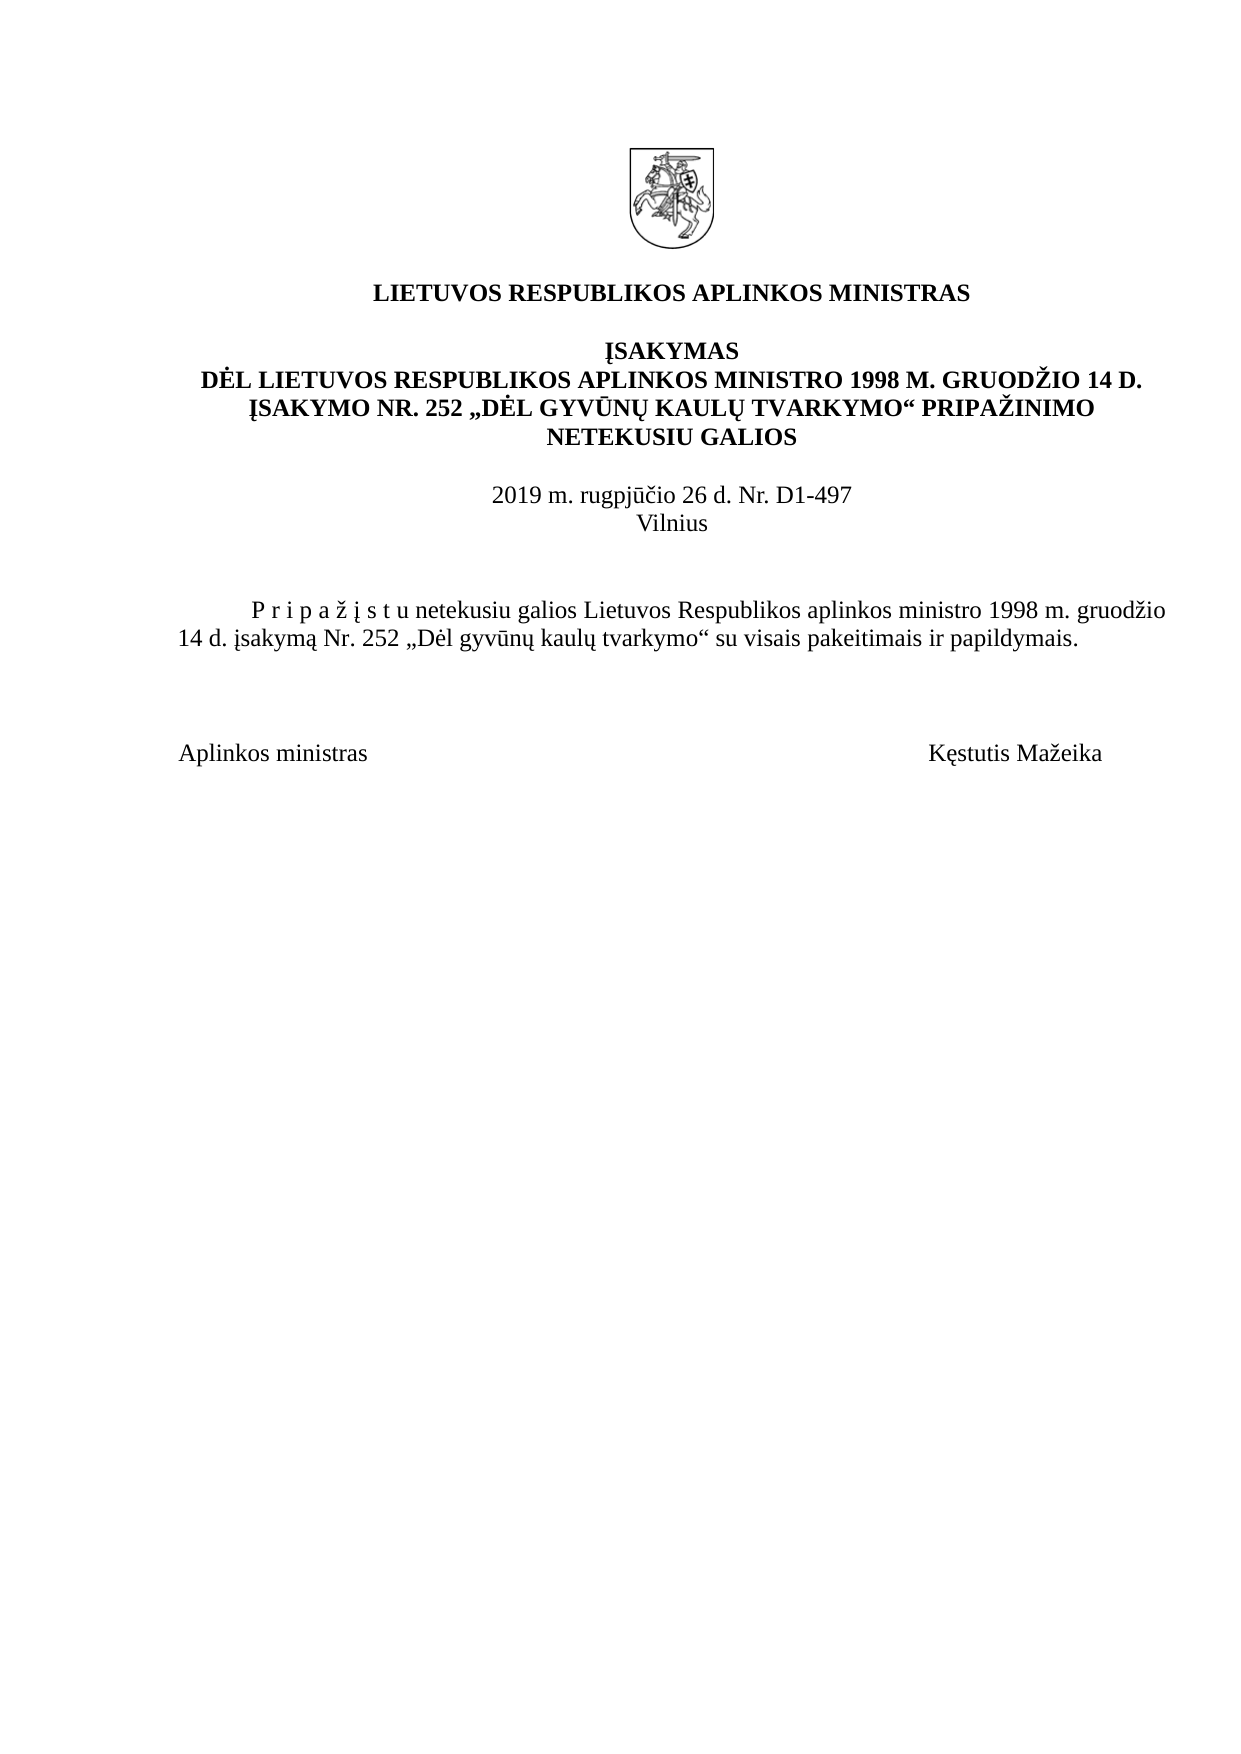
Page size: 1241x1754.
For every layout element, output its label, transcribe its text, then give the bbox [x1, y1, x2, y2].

text Aplinkos ministras Kęstutis Mažeika [178, 738, 1163, 767]
text LIETUVOS RESPUBLIKOS APLINKOS MINISTRAS [177, 278, 1166, 307]
text 2019 m. rugpjūčio 26 d. Nr. D1-497 [177, 480, 1166, 508]
text DĖL LIETUVOS RESPUBLIKOS APLINKOS MINISTRO 1998 M. GRUODŽIO 14 D. ĮSAKYMO NR. 252 „DĖL GYVŪNŲ KAULŲ TVARKYMO“ PRIPAŽINIMO NETEKUSIU GALIOS [177, 365, 1166, 451]
text Vilnius [177, 508, 1166, 537]
text ĮSAKYMAS [177, 336, 1166, 365]
text P r i p a ž į s t u netekusiu galios Lietuvos Respublikos aplinkos ministro 1998 m. gruodžio 14 d. įsakymą Nr. 252 „Dėl gyvūnų kaulų tvarkymo“ su visais pakeitimais ir papildymais. [177, 595, 1166, 652]
